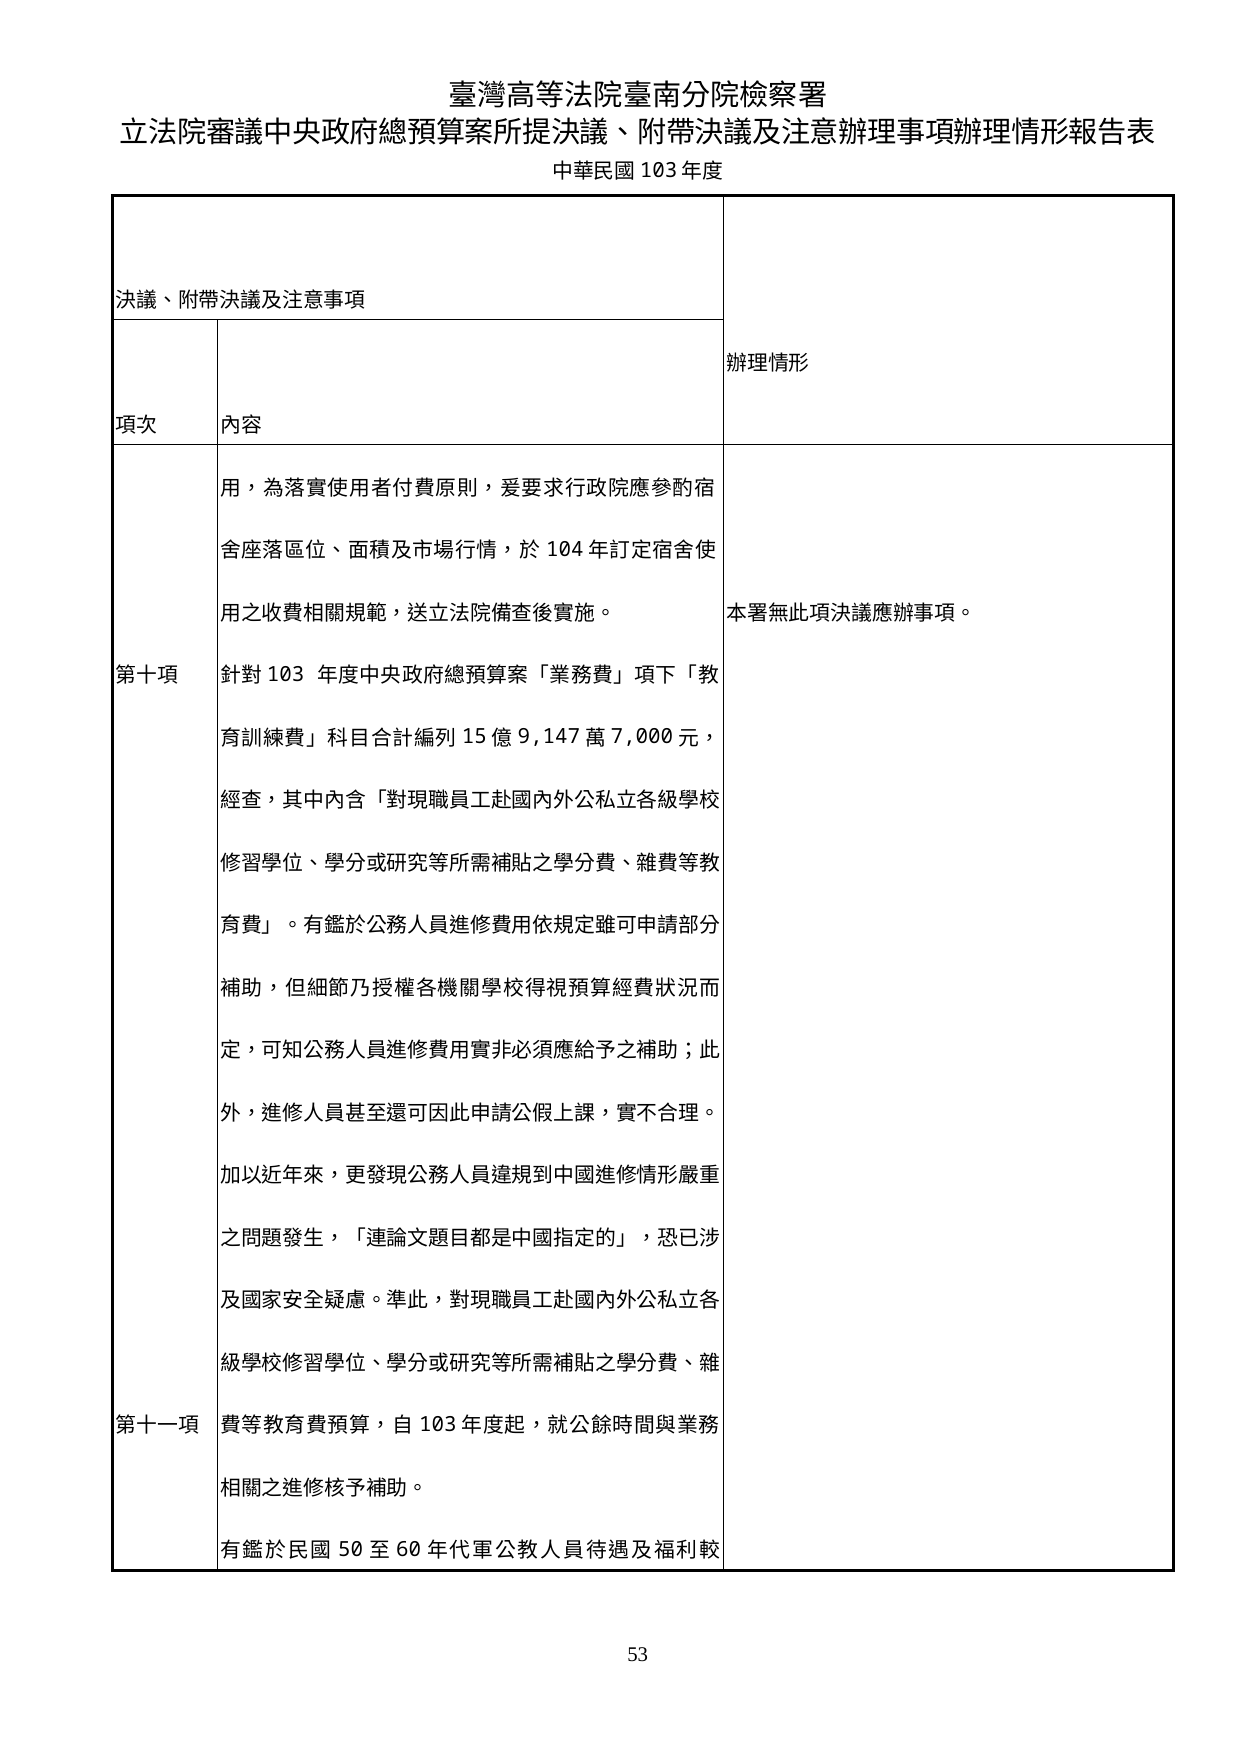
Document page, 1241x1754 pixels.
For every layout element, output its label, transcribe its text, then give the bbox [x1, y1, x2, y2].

table_cell 本署無此項決議應辦事項。 [724, 445, 1172, 1569]
table_cell 用，為落實使用者付費原則，爰要求行政院應參酌宿舍座落區位、面積及市場行情，於104年訂定宿舍使用之收費相關規範，送立法院備查後實施。 針對103 年度中央政府總預算案「業務費」項下「教育訓練費」科目合計編列15億9,147萬7,000元，經查，其中內含「對現職員工赴國內外公私立各級學校修習學位、學分或研究等所需補貼之學分費、雜費等教育費」。有鑑於公務人員進修費用依規定雖可申請部分補助，但細節乃授權各機關學校得視預算經費狀況而定，可知公務人員進修費用實非必須應給予之補助；此外，進修人員甚至還可因此申請公假上課，實不合理。加以近年來，更發現公務人員違規到中國進修情形嚴重之問題發生，「連論文題目都是中國指定的」，恐已涉及國家安全疑慮。準此，對現職員工赴國內外公私立各級學校修習學位、學分或研究等所需補貼之學分費、雜費等教育費預算，自103年度起，就公餘時間與業務相關之進修核予補助。 有鑑於民國50至60年代軍公教人員待遇及福利較 [218, 445, 723, 1569]
table_cell 第十項 第十一項 [114, 445, 217, 1569]
table_cell 內容 [218, 320, 723, 444]
table_cell 項次 [114, 320, 217, 444]
table_header 決議、附帶決議及注意事項 [114, 197, 723, 319]
table_header 辦理情形 [724, 197, 1172, 444]
